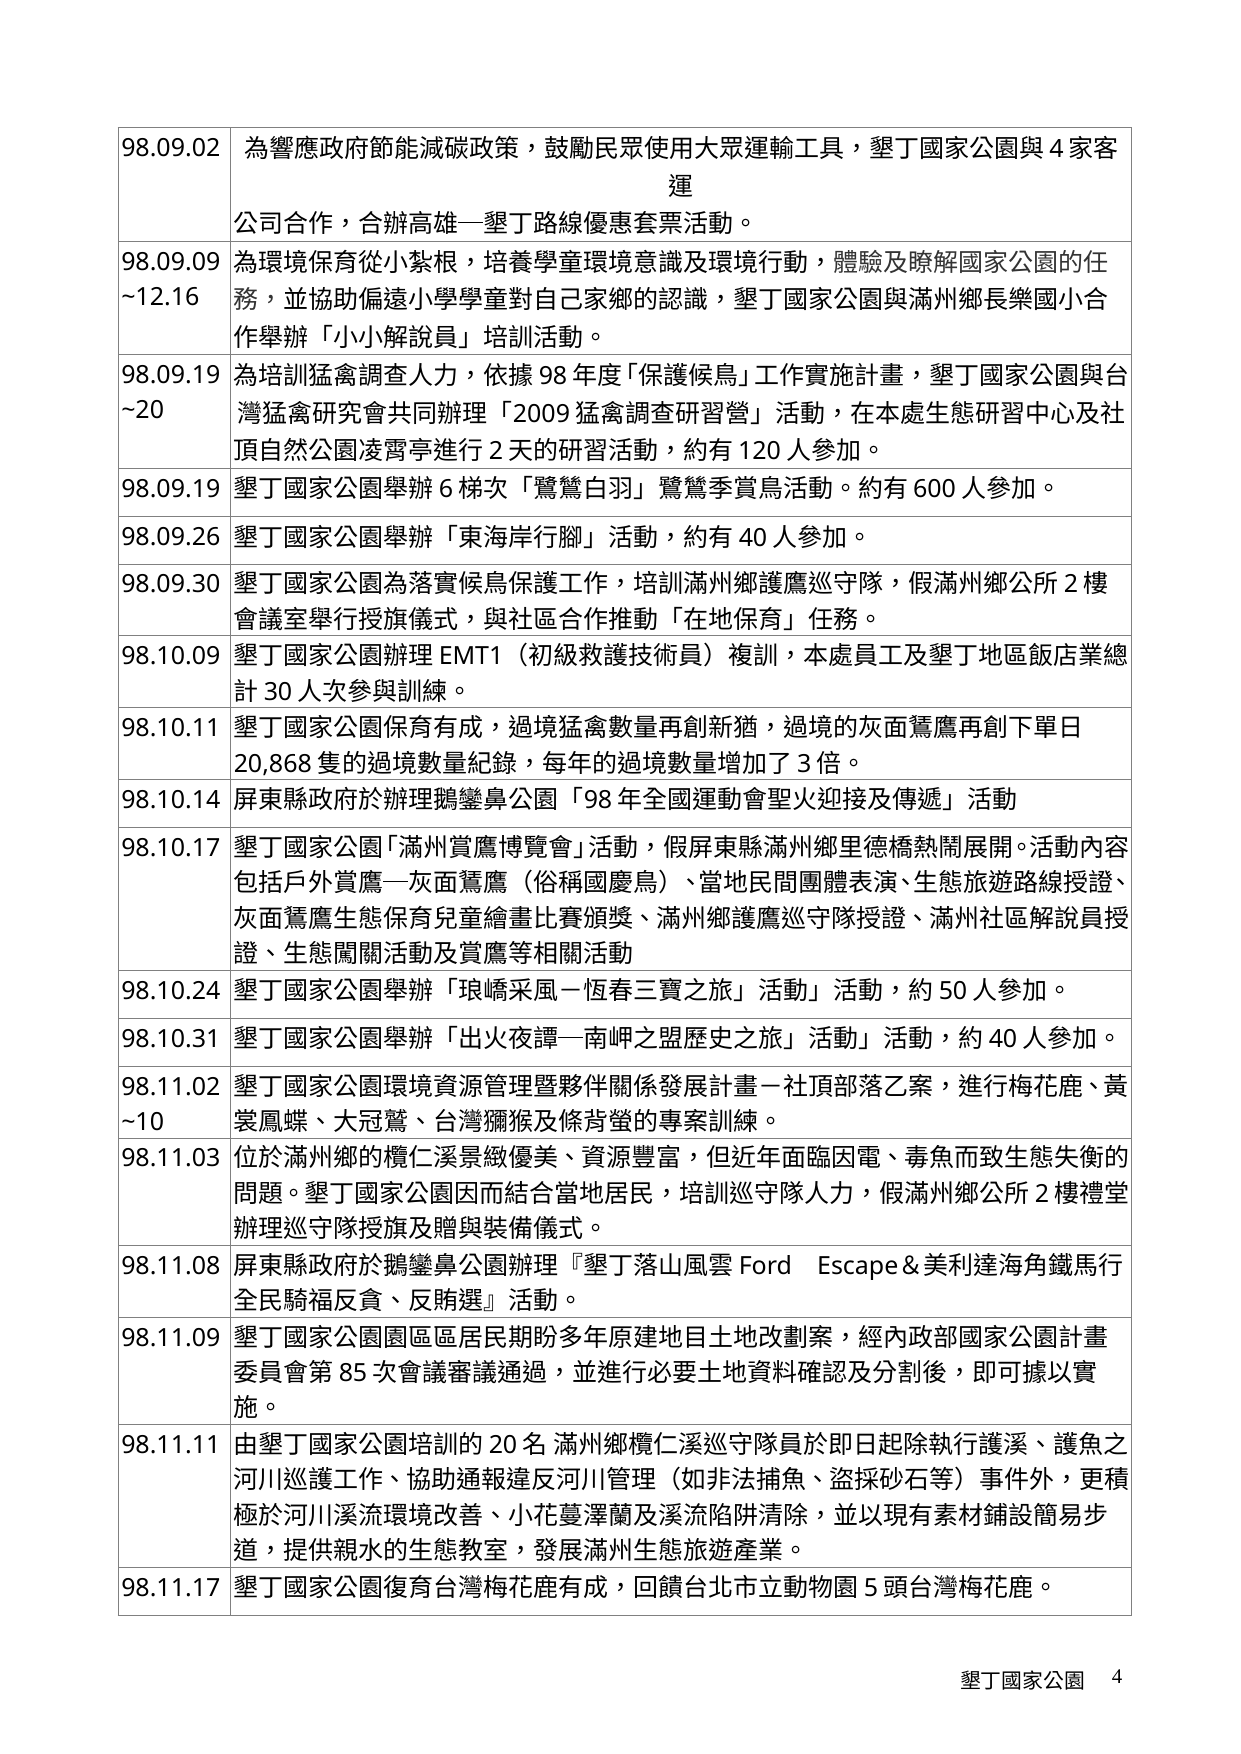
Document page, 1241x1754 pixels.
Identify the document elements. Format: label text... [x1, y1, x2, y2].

table_cell 墾丁國家公園舉辦「琅嶠采風－恆春三寶之旅」活動」活動，約50人參加。 [231, 971, 1131, 1018]
table_cell 98.10.24 [119, 971, 230, 1018]
table_cell 98.10.31 [119, 1019, 230, 1066]
table_cell 為培訓猛禽調查人力，依據98年度「保護候鳥」工作實施計畫，墾丁國家公園與台灣猛禽研究會共同辦理「2009猛禽調查研習營」活動，在本處生態研習中心及社 頂自然公園凌霄亭進行2天的研習活動，約有120人參加。 [231, 355, 1131, 468]
table_cell 98.10.14 [119, 780, 230, 827]
table_cell 98.09.19 [119, 469, 230, 516]
table_cell 98.10.11 [119, 708, 230, 779]
table_cell 98.11.08 [119, 1246, 230, 1317]
table_cell 98.11.09 [119, 1318, 230, 1424]
table_cell 屏東縣政府於鵝鑾鼻公園辦理『墾丁落山風雲Ford Escape＆美利達海角鐵馬行全民騎福反貪、反賄選』活動。 [231, 1246, 1131, 1317]
table_cell 墾丁國家公園環境資源管理暨夥伴關係發展計畫－社頂部落乙案，進行梅花鹿、黃裳鳳蝶、大冠鷲、台灣獼猴及條背螢的專案訓練。 [231, 1067, 1131, 1137]
table_cell 墾丁國家公園保育有成，過境猛禽數量再創新猶，過境的灰面鵟鷹再創下單日20,868隻的過境數量紀錄，每年的過境數量增加了3倍。 [231, 708, 1131, 779]
table_cell 墾丁國家公園舉辦「東海岸行腳」活動，約有40人參加。 [231, 517, 1131, 563]
table_cell 墾丁國家公園辦理EMT1（初級救護技術員）複訓，本處員工及墾丁地區飯店業總計30人次參與訓練。 [231, 636, 1131, 707]
table_cell 98.11.03 [119, 1139, 230, 1245]
table_cell 98.09.02 [119, 128, 230, 241]
table_cell 墾丁國家公園舉辦6梯次「鷺鷥白羽」鷺鷥季賞鳥活動。約有600人參加。 [231, 469, 1131, 516]
table_cell 98.11.17 [119, 1568, 230, 1614]
table_cell 98.10.09 [119, 636, 230, 707]
table_cell 98.09.19~20 [119, 355, 230, 468]
table_cell 墾丁國家公園園區區居民期盼多年原建地目土地改劃案，經內政部國家公園計畫委員會第85次會議審議通過，並進行必要土地資料確認及分割後，即可據以實施。 [231, 1318, 1131, 1424]
table_cell 98.09.09~12.16 [119, 242, 230, 354]
table_cell 為環境保育從小紮根，培養學童環境意識及環境行動，體驗及瞭解國家公園的任務，並協助偏遠小學學童對自己家鄉的認識，墾丁國家公園與滿州鄉長樂國小合作舉辦「小小解說員」培訓活動。 [231, 242, 1131, 354]
table_cell 屏東縣政府於辦理鵝鑾鼻公園「98年全國運動會聖火迎接及傳遞」活動 [231, 780, 1131, 827]
table_cell 位於滿州鄉的欖仁溪景緻優美、資源豐富，但近年面臨因電、毒魚而致生態失衡的問題。墾丁國家公園因而結合當地居民，培訓巡守隊人力，假滿州鄉公所2樓禮堂辦理巡守隊授旗及贈與裝備儀式。 [231, 1139, 1131, 1245]
table_cell 為響應政府節能減碳政策，鼓勵民眾使用大眾運輸工具，墾丁國家公園與4家客運 公司合作，合辦高雄─墾丁路線優惠套票活動。 [231, 128, 1131, 241]
table_cell 墾丁國家公園復育台灣梅花鹿有成，回饋台北市立動物園5頭台灣梅花鹿。 [231, 1568, 1131, 1614]
table_cell 由墾丁國家公園培訓的20名 滿州鄉欖仁溪巡守隊員於即日起除執行護溪、護魚之河川巡護工作、協助通報違反河川管理（如非法捕魚、盜採砂石等）事件外，更積極於河川溪流環境改善、小花蔓澤蘭及溪流陷阱清除，並以現有素材鋪設簡易步道，提供親水的生態教室，發展滿州生態旅遊產業。 [231, 1425, 1131, 1567]
table_cell 墾丁國家公園為落實候鳥保護工作，培訓滿州鄉護鷹巡守隊，假滿州鄉公所2樓會議室舉行授旗儀式，與社區合作推動「在地保育」任務。 [231, 565, 1131, 635]
table_cell 墾丁國家公園舉辦「出火夜譚─南岬之盟歷史之旅」活動」活動，約40人參加。 [231, 1019, 1131, 1066]
table_cell 98.10.17 [119, 828, 230, 970]
table_cell 98.11.02~10 [119, 1067, 230, 1137]
table_cell 98.11.11 [119, 1425, 230, 1567]
table_cell 98.09.30 [119, 565, 230, 635]
table_cell 墾丁國家公園「滿州賞鷹博覽會」活動，假屏東縣滿州鄉里德橋熱鬧展開。活動內容包括戶外賞鷹─灰面鵟鷹（俗稱國慶鳥）、當地民間團體表演、生態旅遊路線授證、灰面鵟鷹生態保育兒童繪畫比賽頒獎、滿州鄉護鷹巡守隊授證、滿州社區解說員授證、生態闖關活動及賞鷹等相關活動 [231, 828, 1131, 970]
table_cell 98.09.26 [119, 517, 230, 563]
